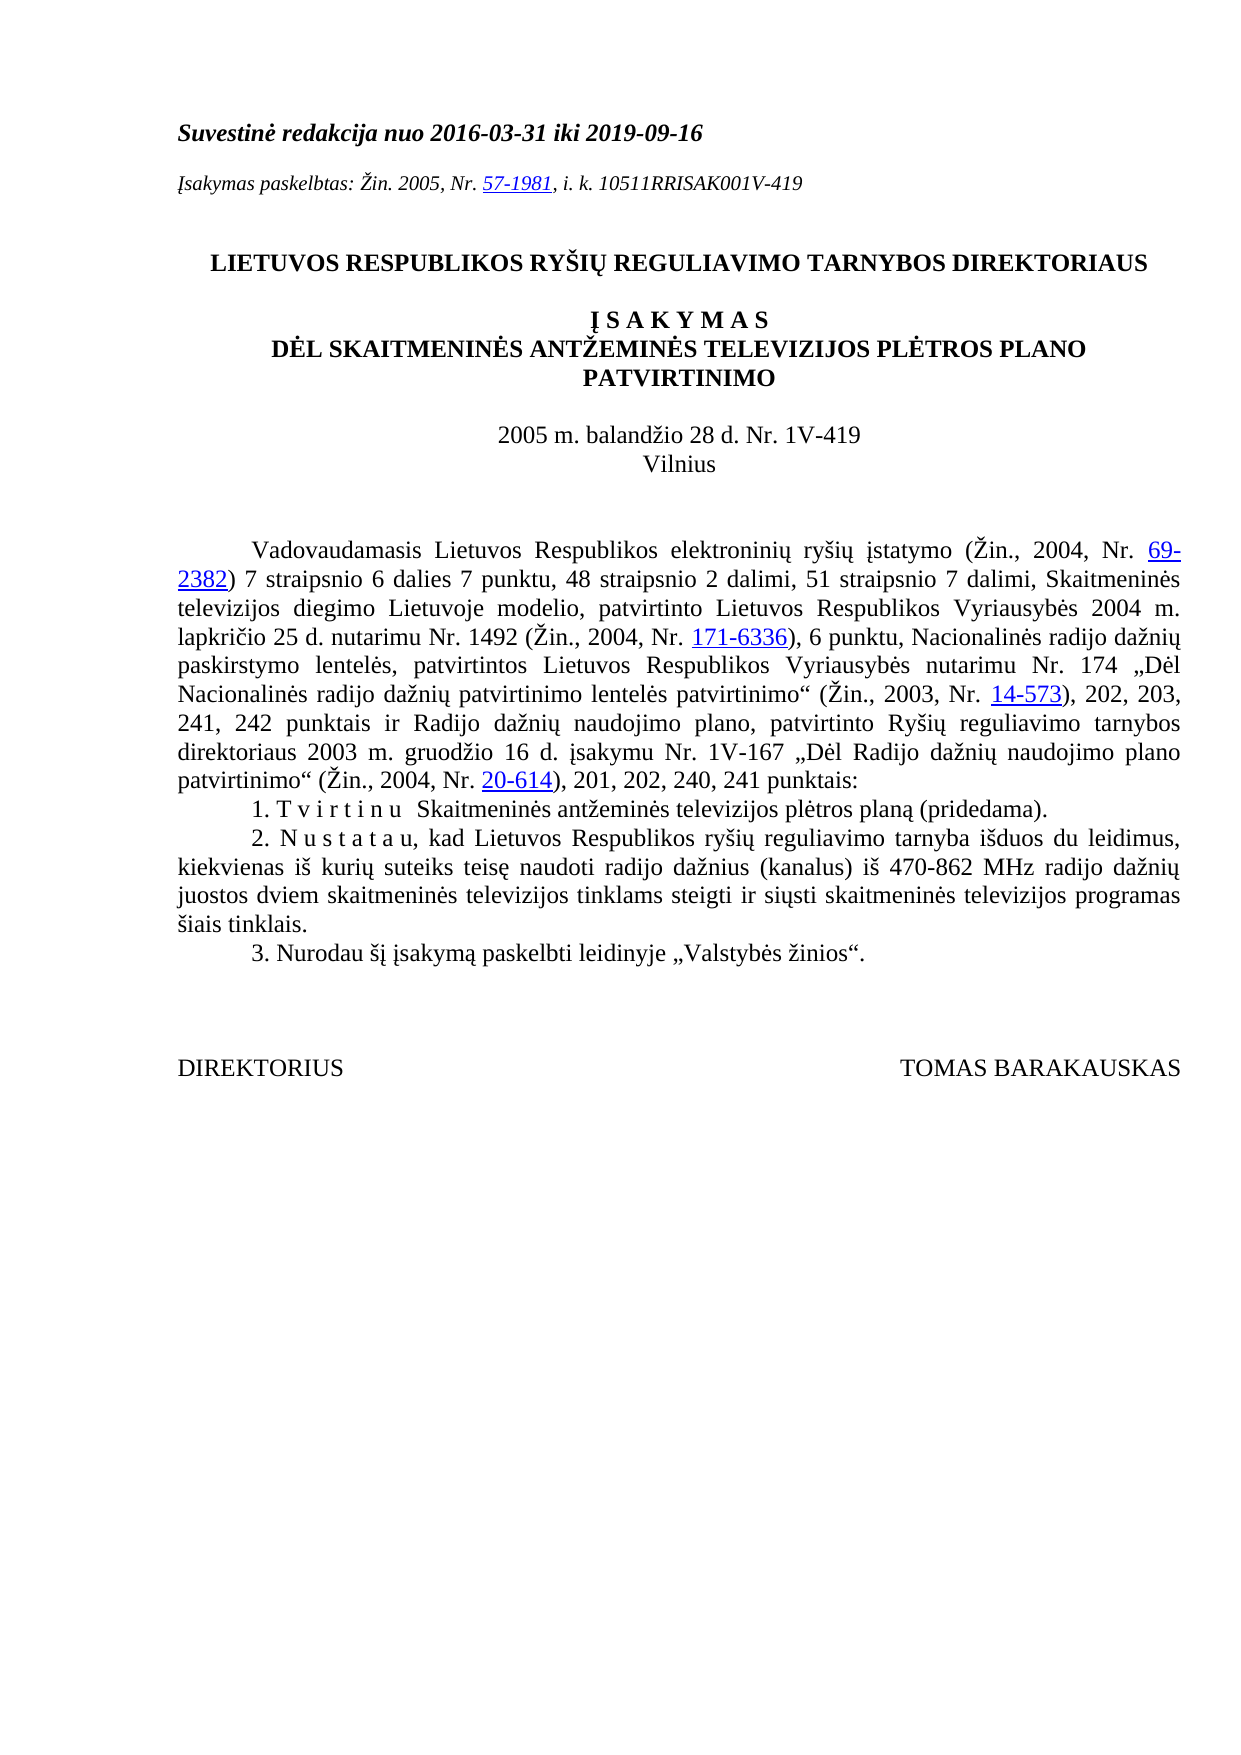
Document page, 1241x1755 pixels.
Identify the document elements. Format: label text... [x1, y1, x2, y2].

text Į S A K Y M A S [177, 305, 1181, 334]
text Vadovaudamasis Lietuvos Respublikos elektroninių ryšių įstatymo (Žin., 2004, Nr. 69-2382) 7 straipsnio 6 dalies 7 punktu, 48 straipsnio 2 dalimi, 51 straipsnio 7 dalimi, Skaitmeninės televizijos diegimo Lietuvoje modelio, patvirtinto Lietuvos Respublikos Vyriausybės 2004 m. lapkričio 25 d. nutarimu Nr. 1492 (Žin., 2004, Nr. 171-6336), 6 punktu, Nacionalinės radijo dažnių paskirstymo lentelės, patvirtintos Lietuvos Respublikos Vyriausybės nutarimu Nr. 174 „Dėl Nacionalinės radijo dažnių patvirtinimo lentelės patvirtinimo“ (Žin., 2003, Nr. 14-573), 202, 203, 241, 242 punktais ir Radijo dažnių naudojimo plano, patvirtinto Ryšių reguliavimo tarnybos direktoriaus 2003 m. gruodžio 16 d. įsakymu Nr. 1V-167 „Dėl Radijo dažnių naudojimo plano patvirtinimo“ (Žin., 2004, Nr. 20-614), 201, 202, 240, 241 punktais: [177, 535, 1181, 794]
text Įsakymas paskelbtas: Žin. 2005, Nr. 57-1981, i. k. 10511RRISAK001V-419 [177, 171, 1181, 195]
text 3. Nurodau šį įsakymą paskelbti leidinyje „Valstybės žinios“. [177, 938, 1181, 967]
text 2. Nustatau, kad Lietuvos Respublikos ryšių reguliavimo tarnyba išduos du leidimus, kiekvienas iš kurių suteiks teisę naudoti radijo dažnius (kanalus) iš 470-862 MHz radijo dažnių juostos dviem skaitmeninės televizijos tinklams steigti ir siųsti skaitmeninės televizijos programas šiais tinklais. [177, 823, 1181, 938]
text Suvestinė redakcija nuo 2016-03-31 iki 2019-09-16 [177, 118, 1181, 147]
text DĖL SKAITMENINĖS ANTŽEMINĖS TELEVIZIJOS PLĖTROS PLANO PATVIRTINIMO [177, 334, 1181, 392]
text DIREKTORIUS TOMAS BARAKAUSKAS [177, 1053, 1181, 1082]
text Vilnius [177, 449, 1181, 478]
text 1. Tvirtinu Skaitmeninės antžeminės televizijos plėtros planą (pridedama). [177, 794, 1181, 823]
text 2005 m. balandžio 28 d. Nr. 1V-419 [177, 420, 1181, 449]
text LIETUVOS RESPUBLIKOS RYŠIŲ REGULIAVIMO TARNYBOS DIREKTORIAUS [177, 248, 1181, 277]
